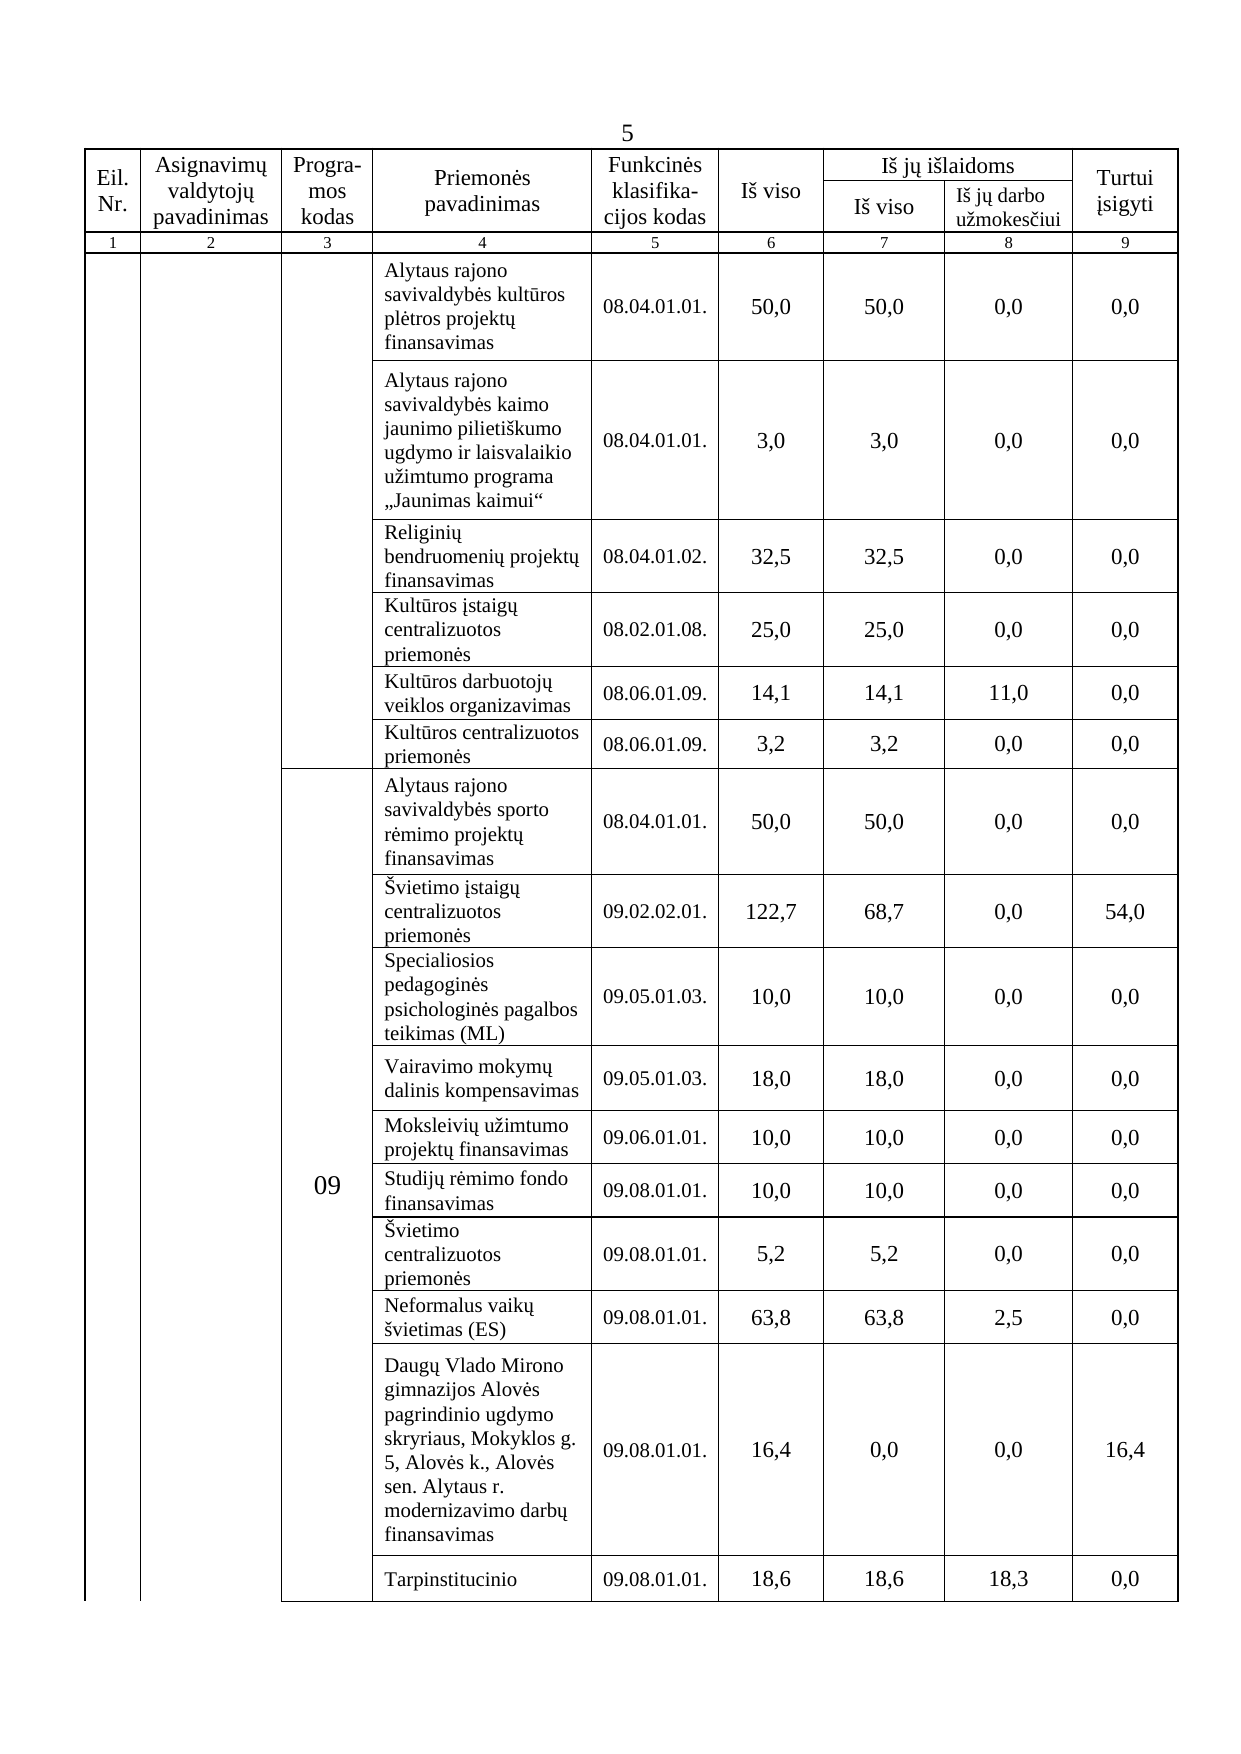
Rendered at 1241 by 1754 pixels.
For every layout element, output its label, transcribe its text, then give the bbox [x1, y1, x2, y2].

table_cell 08.04.01.01. [592, 254, 718, 360]
table_cell 16,4 [1073, 1344, 1177, 1555]
table_cell 54,0 [1073, 875, 1177, 947]
table_cell 63,8 [824, 1291, 944, 1343]
table_cell 0,0 [945, 875, 1072, 947]
table_cell 10,0 [824, 948, 944, 1044]
table_cell 14,1 [824, 667, 944, 719]
table_cell Moksleivių užimtumo projektų finansavimas [373, 1111, 591, 1163]
table_cell Religinių bendruomenių projektų finansavimas [373, 520, 591, 592]
table_cell 08.02.01.08. [592, 593, 718, 666]
table_cell 10,0 [719, 1164, 823, 1216]
table_cell 0,0 [1073, 667, 1177, 719]
table_cell 0,0 [1073, 1046, 1177, 1110]
table_cell 122,7 [719, 875, 823, 947]
table_cell 0,0 [945, 1111, 1072, 1163]
table_cell 08.06.01.09. [592, 720, 718, 768]
table_cell 25,0 [719, 593, 823, 666]
table_cell 0,0 [945, 593, 1072, 666]
table_cell Kultūros darbuotojų veiklos organizavimas [373, 667, 591, 719]
table_cell 18,0 [719, 1046, 823, 1110]
table_cell 16,4 [719, 1344, 823, 1555]
table_cell 0,0 [945, 361, 1072, 519]
table_cell 5 [592, 233, 718, 252]
table_cell 0,0 [945, 1164, 1072, 1216]
table_cell 2,5 [945, 1291, 1072, 1343]
table_cell 0,0 [1073, 1111, 1177, 1163]
table_cell 32,5 [824, 520, 944, 592]
table_cell 9 [1073, 233, 1177, 252]
table_cell Alytaus rajono savivaldybės kaimo jaunimo pilietiškumo ugdymo ir laisvalaikio užimtumo programa „Jaunimas kaimui“ [373, 361, 591, 519]
table_cell 0,0 [945, 254, 1072, 360]
table_cell 50,0 [719, 769, 823, 874]
table_cell Studijų rėmimo fondo finansavimas [373, 1164, 591, 1216]
table_cell 10,0 [719, 948, 823, 1044]
table_cell 0,0 [1073, 1164, 1177, 1216]
table_cell 10,0 [824, 1164, 944, 1216]
table_cell Alytaus rajono savivaldybės sporto rėmimo projektų finansavimas [373, 769, 591, 874]
table_cell Tarpinstitucinio [373, 1556, 591, 1601]
table_cell Iš jų darbo užmokesčiui [945, 181, 1072, 231]
table_cell 5,2 [719, 1218, 823, 1290]
table_cell Daugų Vlado Mirono gimnazijos Alovės pagrindinio ugdymo skryriaus, Mokyklos g. 5, Alovės k., Alovės sen. Alytaus r. modernizavimo darbų finansavimas [373, 1344, 591, 1555]
table_cell 1 [86, 233, 140, 252]
table_cell 4 [373, 233, 591, 252]
table_cell [141, 254, 281, 1601]
table_cell 0,0 [1073, 254, 1177, 360]
table_cell Neformalus vaikų švietimas (ES) [373, 1291, 591, 1343]
table_cell 0,0 [1073, 1291, 1177, 1343]
table_cell 09.08.01.01. [592, 1344, 718, 1555]
table_cell 09.05.01.03. [592, 1046, 718, 1110]
table_cell 14,1 [719, 667, 823, 719]
table_cell 0,0 [945, 720, 1072, 768]
table_cell 3,0 [824, 361, 944, 519]
table_cell 0,0 [824, 1344, 944, 1555]
table_cell 09.08.01.01. [592, 1291, 718, 1343]
table_cell 3,2 [824, 720, 944, 768]
table_cell 08.06.01.09. [592, 667, 718, 719]
table_header Turtui įsigyti [1073, 150, 1177, 231]
table_cell 0,0 [1073, 361, 1177, 519]
table_cell 3,0 [719, 361, 823, 519]
table_cell 10,0 [824, 1111, 944, 1163]
table_cell 5,2 [824, 1218, 944, 1290]
table_cell 0,0 [945, 769, 1072, 874]
table_cell 09.02.02.01. [592, 875, 718, 947]
table_cell 50,0 [824, 254, 944, 360]
table_cell 08.04.01.02. [592, 520, 718, 592]
table_cell 50,0 [824, 769, 944, 874]
table_cell 09.08.01.01. [592, 1164, 718, 1216]
table_cell Specialiosios pedagoginės psichologinės pagalbos teikimas (ML) [373, 948, 591, 1044]
table_cell Iš viso [824, 181, 944, 231]
table_cell 0,0 [945, 948, 1072, 1044]
table_cell 0,0 [945, 1046, 1072, 1110]
table_cell 0,0 [1073, 593, 1177, 666]
table_cell 11,0 [945, 667, 1072, 719]
table_cell 0,0 [945, 1344, 1072, 1555]
table_cell Alytaus rajono savivaldybės kultūros plėtros projektų finansavimas [373, 254, 591, 360]
table_cell 50,0 [719, 254, 823, 360]
table_header Priemonės pavadinimas [373, 150, 591, 231]
table_header Progra-mos kodas [282, 150, 372, 231]
table_cell 0,0 [1073, 720, 1177, 768]
table_header Asignavimų valdytojų pavadinimas [141, 150, 281, 231]
table_cell 10,0 [719, 1111, 823, 1163]
table_cell 09.08.01.01. [592, 1556, 718, 1601]
table_cell Kultūros centralizuotos priemonės [373, 720, 591, 768]
table_header Eil. Nr. [86, 150, 140, 231]
table_cell 18,6 [719, 1556, 823, 1601]
table_cell Vairavimo mokymų dalinis kompensavimas [373, 1046, 591, 1110]
table_cell 18,3 [945, 1556, 1072, 1601]
table_cell 09.08.01.01. [592, 1218, 718, 1290]
table_cell Švietimo įstaigų centralizuotos priemonės [373, 875, 591, 947]
table_header Iš jų išlaidoms [824, 150, 1072, 180]
table_cell 2 [141, 233, 281, 252]
table_header Funkcinės klasifika-cijos kodas [592, 150, 718, 231]
table_cell 0,0 [945, 520, 1072, 592]
table_cell 18,0 [824, 1046, 944, 1110]
table_cell 3,2 [719, 720, 823, 768]
table_cell 0,0 [1073, 1218, 1177, 1290]
table_cell 0,0 [1073, 948, 1177, 1044]
table_cell [282, 254, 372, 768]
table_cell 09 [282, 769, 372, 1601]
table_cell 0,0 [1073, 520, 1177, 592]
table_cell 25,0 [824, 593, 944, 666]
table_cell 68,7 [824, 875, 944, 947]
table_cell 08.04.01.01. [592, 361, 718, 519]
table_cell Kultūros įstaigų centralizuotos priemonės [373, 593, 591, 666]
table_cell 0,0 [1073, 769, 1177, 874]
table_cell 09.05.01.03. [592, 948, 718, 1044]
table_cell 09.06.01.01. [592, 1111, 718, 1163]
table_cell 63,8 [719, 1291, 823, 1343]
table_cell 0,0 [1073, 1556, 1177, 1601]
table_cell 8 [945, 233, 1072, 252]
table_cell 7 [824, 233, 944, 252]
table_cell 18,6 [824, 1556, 944, 1601]
table_cell Švietimo centralizuotos priemonės [373, 1218, 591, 1290]
table_header Iš viso [719, 150, 823, 231]
table_cell [86, 254, 140, 1601]
table_cell 32,5 [719, 520, 823, 592]
table_cell 3 [282, 233, 372, 252]
table_cell 0,0 [945, 1218, 1072, 1290]
table_cell 6 [719, 233, 823, 252]
table_cell 08.04.01.01. [592, 769, 718, 874]
